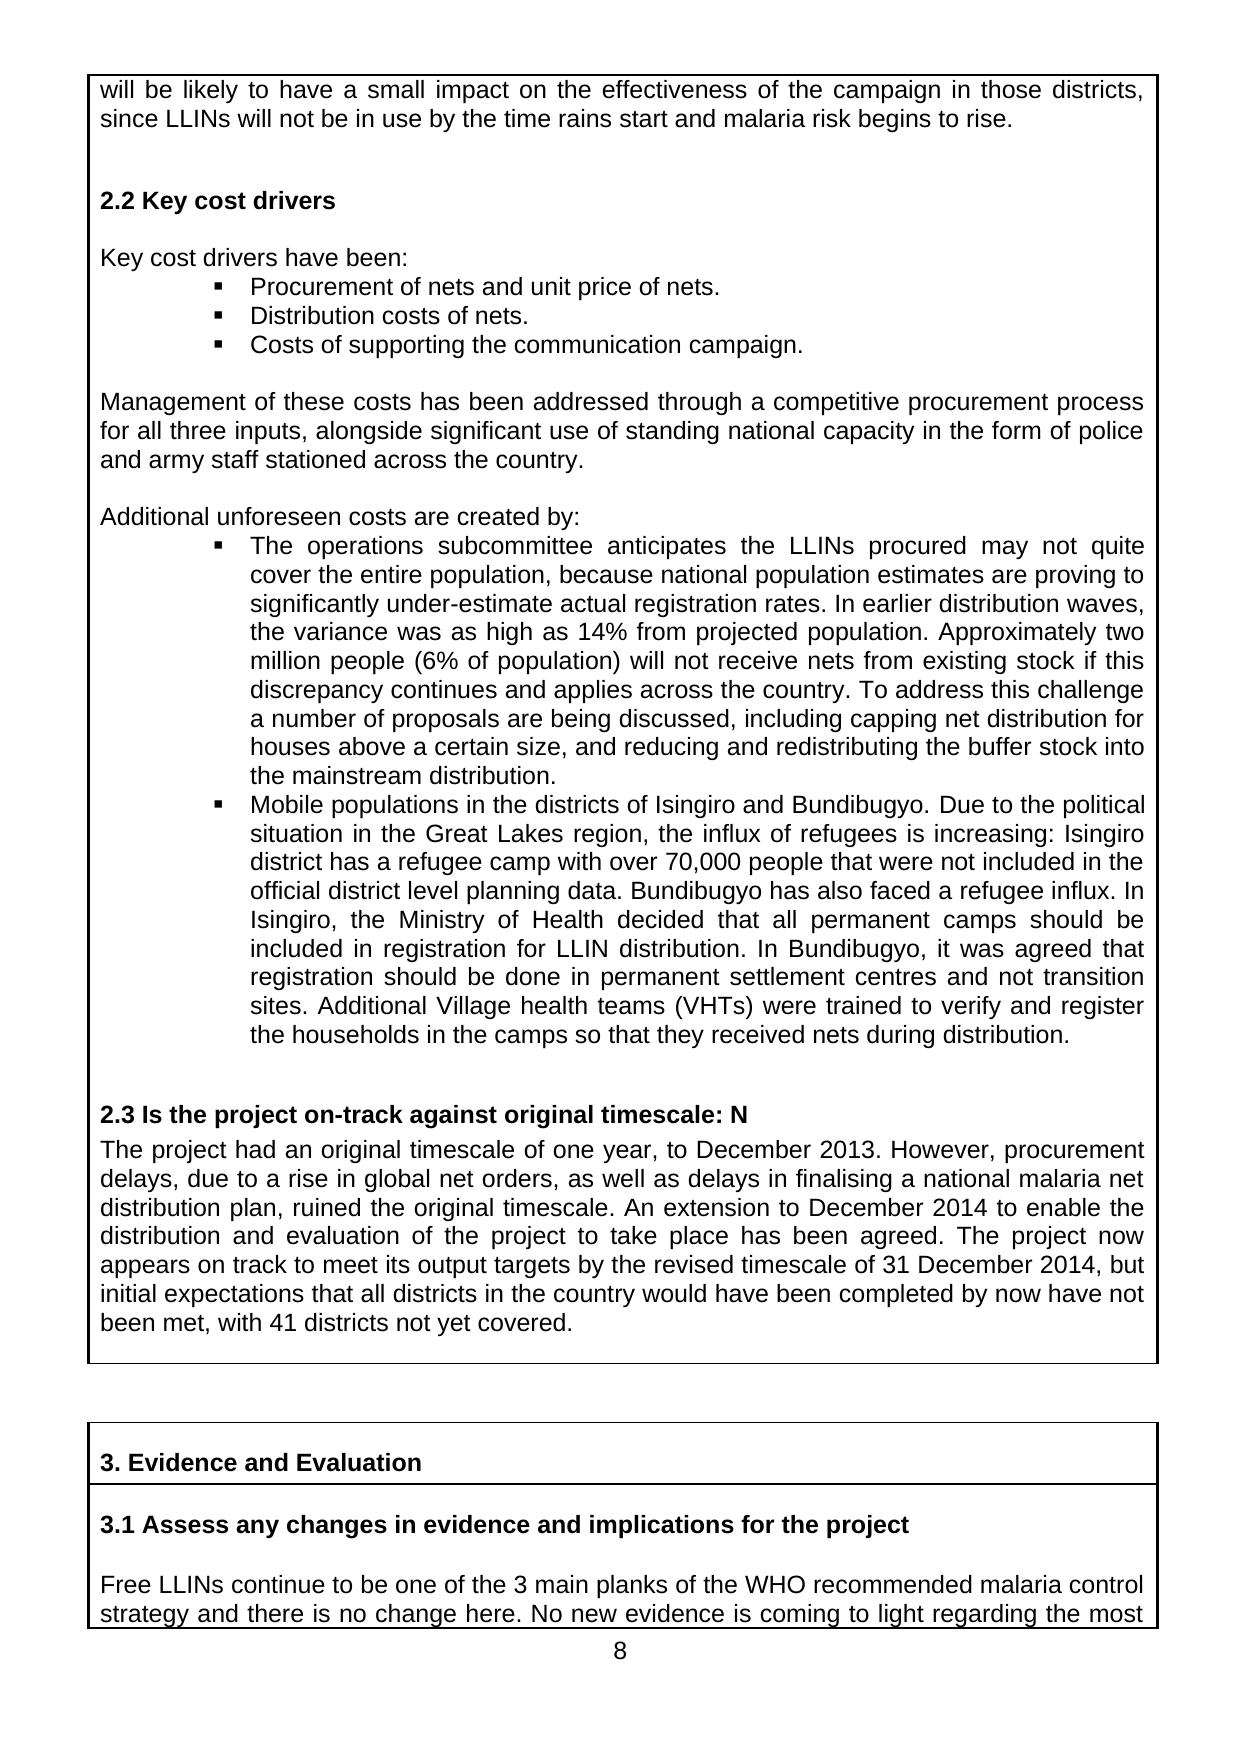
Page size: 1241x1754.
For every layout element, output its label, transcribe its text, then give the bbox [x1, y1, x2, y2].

table_cell will be likely to have a small impact on the effectiveness of the campaign in those districts, since LLINs will not be in use by the time rains start and malaria risk begins to rise. 2.2 Key cost drivers Key cost drivers have been: Procurement of nets and unit price of nets. Distribution costs of nets. Costs of supporting the communication campaign. Management of these costs has been addressed through a competitive procurement process for all three inputs, alongside significant use of standing national capacity in the form of police and army staff stationed across the country. Additional unforeseen costs are created by: The operations subcommittee anticipates the LLINs procured may not quite cover the entire population, because national population estimates are proving to significantly under-estimate actual registration rates. In earlier distribution waves, the variance was as high as 14% from projected population. Approximately two million people (6% of population) will not receive nets from existing stock if this discrepancy continues and applies across the country. To address this challenge a number of proposals are being discussed, including capping net distribution for houses above a certain size, and reducing and redistributing the buffer stock into the mainstream distribution. Mobile populations in the districts of Isingiro and Bundibugyo. Due to the political situation in the Great Lakes region, the influx of refugees is increasing: Isingiro district has a refugee camp with over 70,000 people that were not included in the official district level planning data. Bundibugyo has also faced a refugee influx. In Isingiro, the Ministry of Health decided that all permanent camps should be included in registration for LLIN distribution. In Bundibugyo, it was agreed that registration should be done in permanent settlement centres and not transition sites. Additional Village health teams (VHTs) were trained to verify and register the households in the camps so that they received nets during distribution. 2.3 Is the project on-track against original timescale: N The project had an original timescale of one year, to December 2013. However, procurement delays, due to a rise in global net orders, as well as delays in finalising a national malaria net distribution plan, ruined the original timescale. An extension to December 2014 to enable the distribution and evaluation of the project to take place has been agreed. The project now appears on track to meet its output targets by the revised timescale of 31 December 2014, but initial expectations that all districts in the country would have been completed by now have not been met, with 41 districts not yet covered. [90, 76, 1156, 1363]
table_header 3. Evidence and Evaluation [90, 1423, 1156, 1483]
table_cell 3.1 Assess any changes in evidence and implications for the project Free LLINs continue to be one of the 3 main planks of the WHO recommended malaria control strategy and there is no change here. No new evidence is coming to light regarding the most [90, 1485, 1156, 1627]
